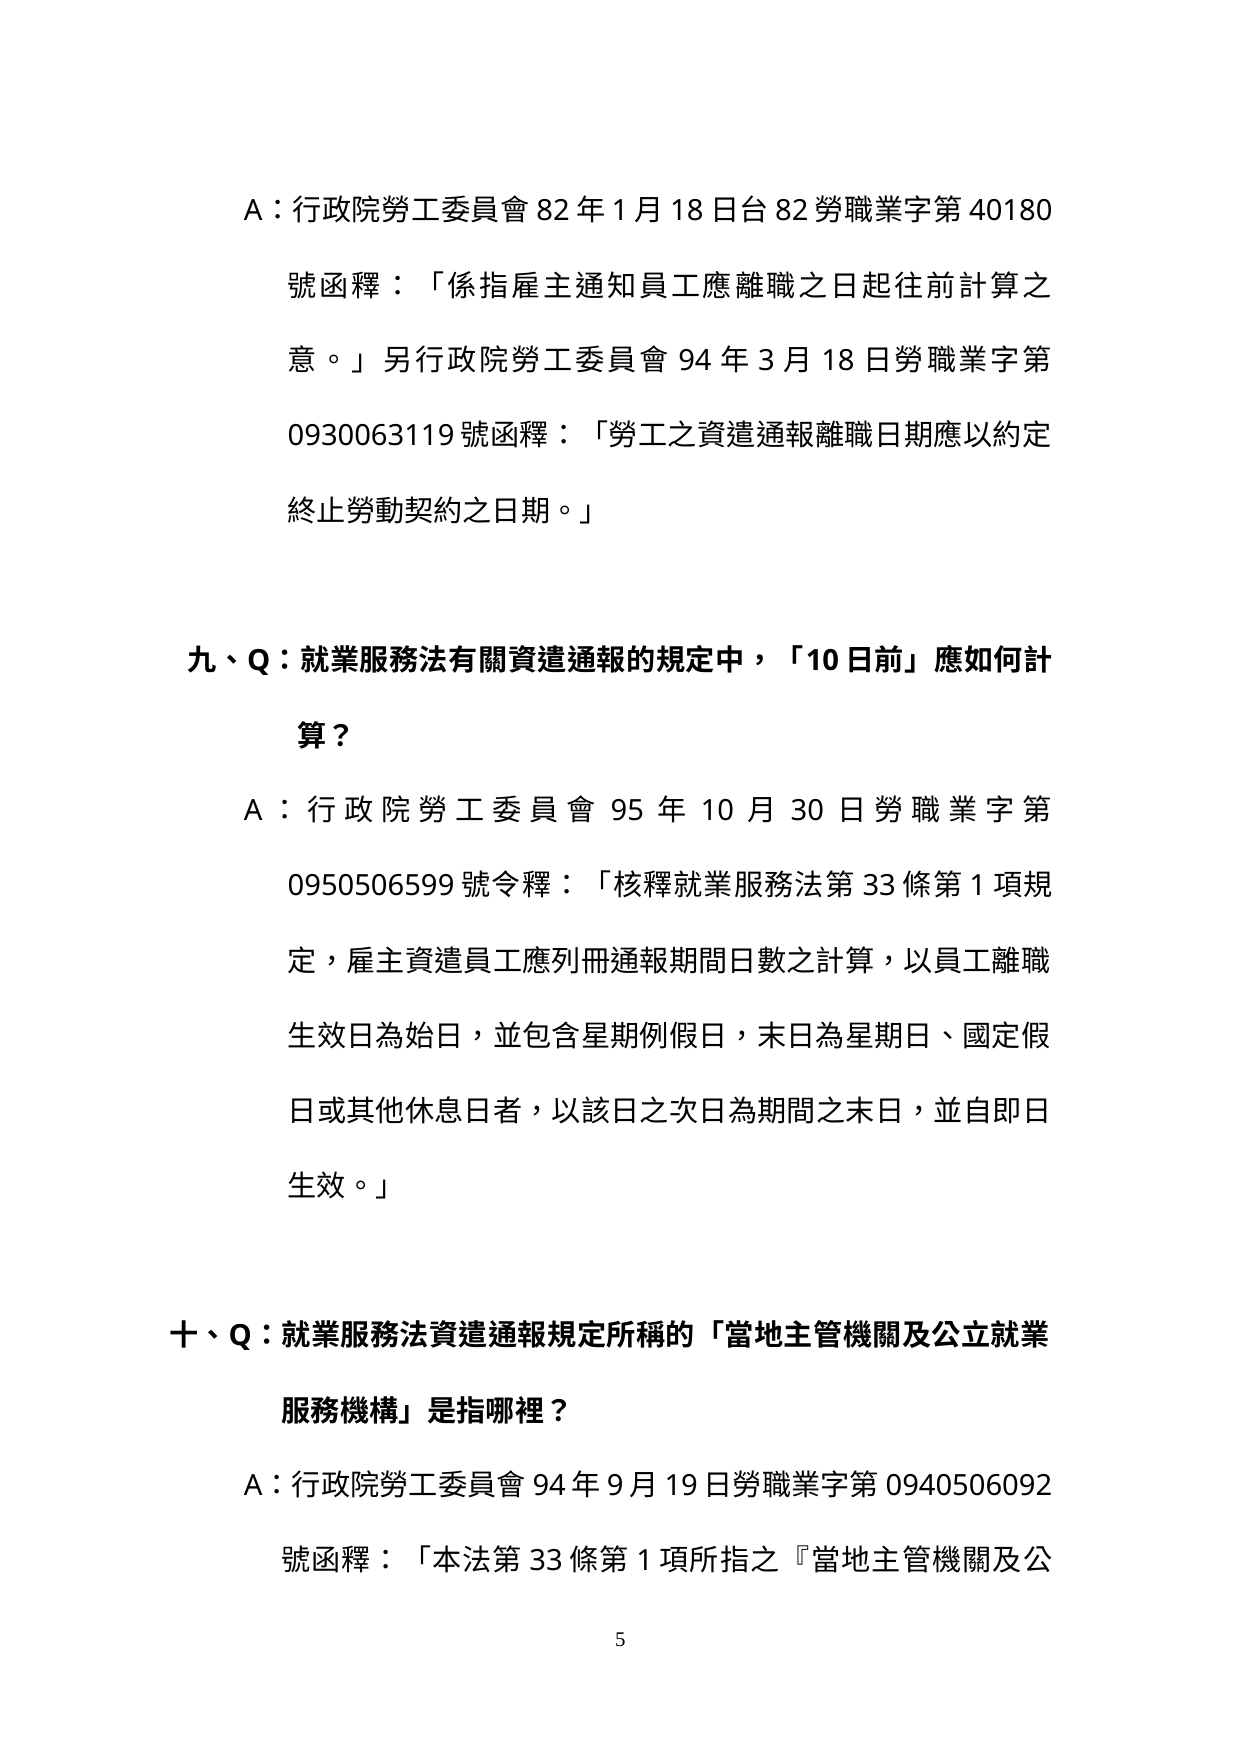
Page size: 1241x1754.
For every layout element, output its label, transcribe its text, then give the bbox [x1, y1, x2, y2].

text 十、Q：就業服務法資遣通報規定所稱的「當地主管機關及公立就業服務機構」是指哪裡？ [169, 1289, 1053, 1439]
text A：行政院勞工委員會95年10月30日勞職業字第0950506599號令釋：「核釋就業服務法第33條第1項規定，雇主資遣員工應列冊通報期間日數之計算，以員工離職生效日為始日，並包含星期例假日，末日為星期日、國定假日或其他休息日者，以該日之次日為期間之末日，並自即日生效。」 [244, 764, 1053, 1214]
text 九、Q：就業服務法有關資遣通報的規定中，「10日前」應如何計算？ [187, 614, 1053, 764]
text A：行政院勞工委員會94年9月19日勞職業字第0940506092號函釋：「本法第33條第1項所指之『當地主管機關及公 [243, 1439, 1053, 1589]
text A：行政院勞工委員會82年1月18日台82勞職業字第40180號函釋：「係指雇主通知員工應離職之日起往前計算之意。」另行政院勞工委員會94年3月18日勞職業字第0930063119號函釋：「勞工之資遣通報離職日期應以約定終止勞動契約之日期。」 [244, 164, 1053, 539]
